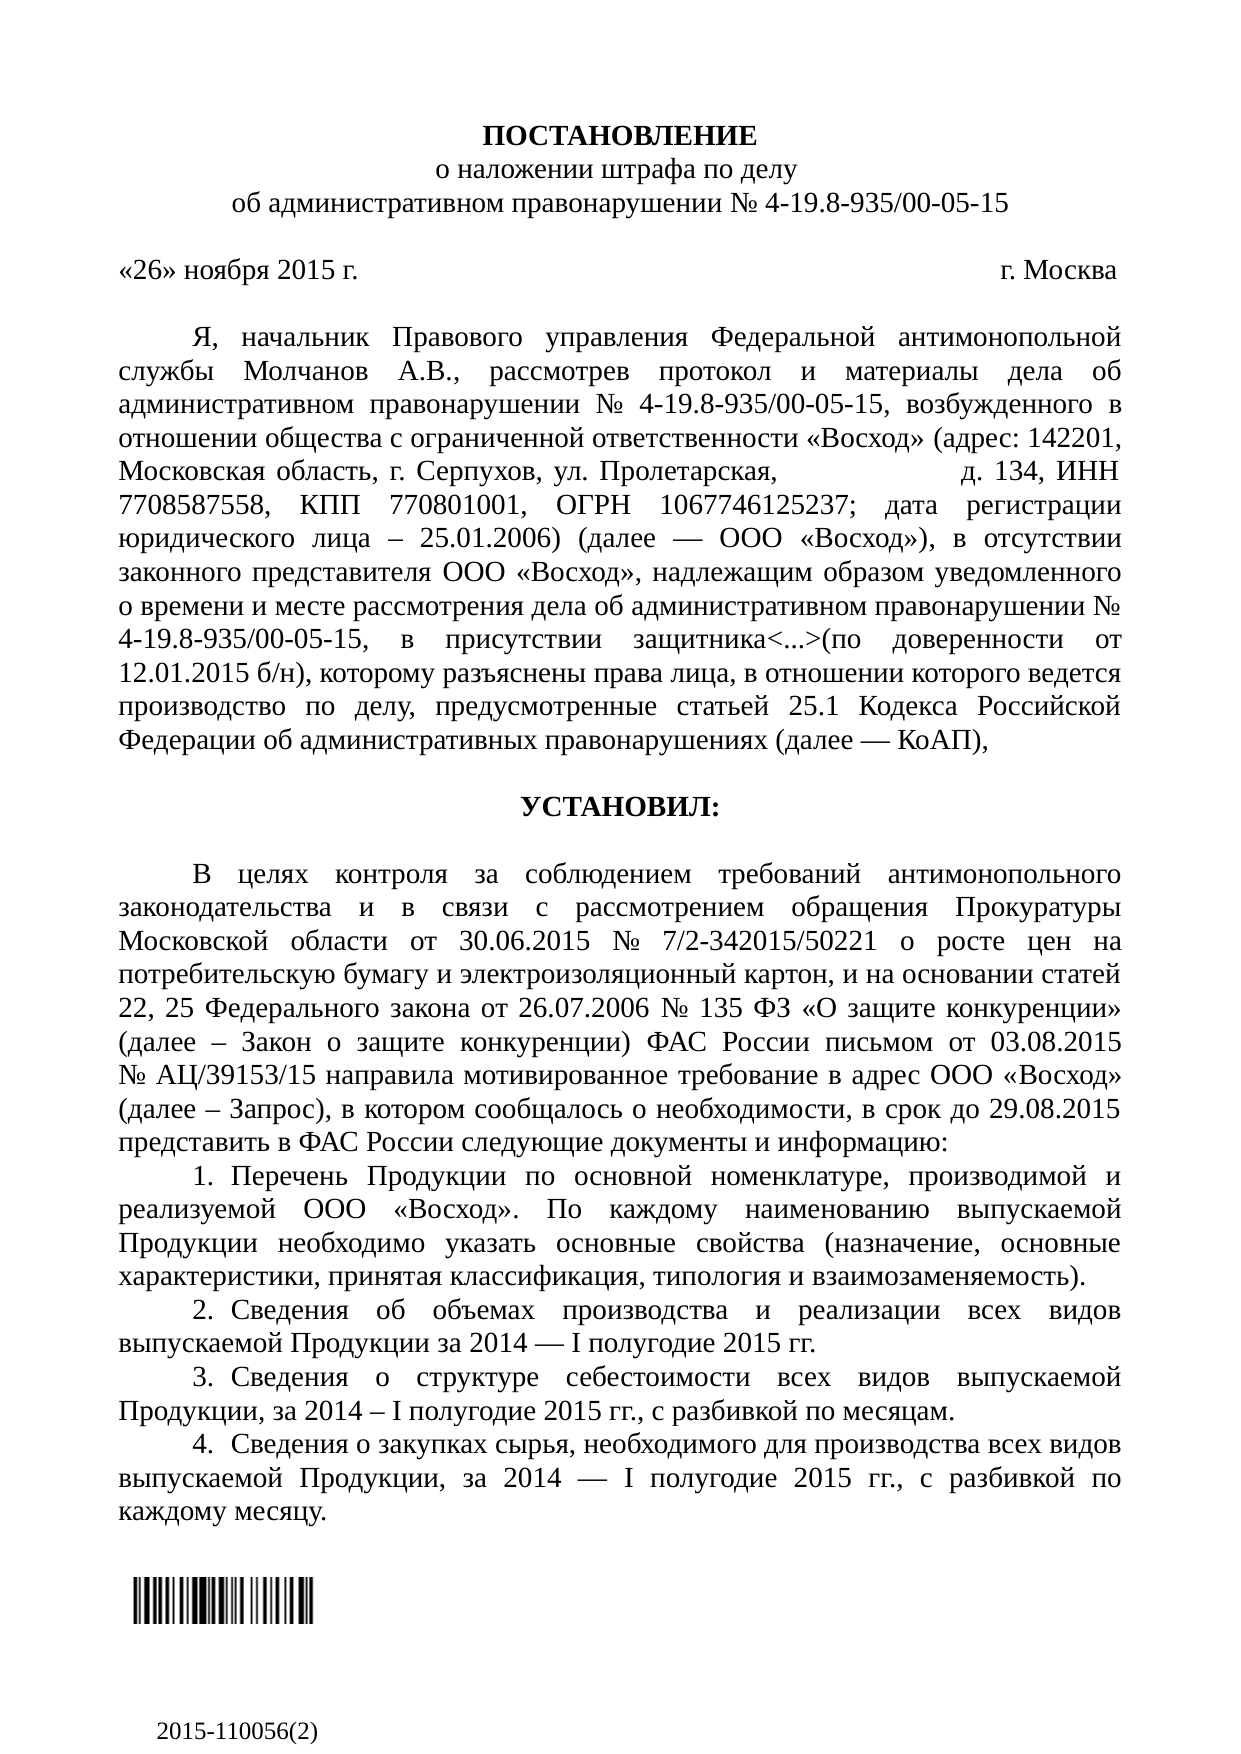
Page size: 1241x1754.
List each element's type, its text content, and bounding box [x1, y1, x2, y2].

list Перечень Продукции по основной номенклатуре, производимой и реализуемой ООО «Восход». По каждому наименованию выпускаемой Продукции необходимо указать основные свойства (назначение, основные характеристики, принятая классификация, типология и взаимозаменяемость). [118, 1158, 1122, 1292]
list Сведения о структуре себестоимости всех видов выпускаемой Продукции, за 2014 – I полугодие 2015 гг., с разбивкой по месяцам. [118, 1359, 1122, 1426]
text «26» ноября 2015 г. г. Москва [118, 252, 1122, 286]
picture [118, 1577, 331, 1624]
text об административном правонарушении № 4-19.8-935/00-05-15 [118, 185, 1122, 219]
text о наложении штрафа по делу [118, 152, 1122, 185]
text ПОСТАНОВЛЕНИЕ [118, 118, 1122, 152]
text Я, начальник Правового управления Федеральной антимонопольной службы Молчанов А.В., рассмотрев протокол и материалы дела об административном правонарушении № 4-19.8-935/00-05-15, возбужденного в отношении общества с ограниченной ответственности «Восход» (адрес: 142201, Московская область, г. Серпухов, ул. Пролетарская, д. 134, ИНН 7708587558, КПП 770801001, ОГРН 1067746125237; дата регистрации юридического лица – 25.01.2006) (далее — ООО «Восход»), в отсутствии законного представителя ООО «Восход», надлежащим образом уведомленного о времени и месте рассмотрения дела об административном правонарушении № 4-19.8-935/00-05-15, в присутствии защитника<...>(по доверенности от 12.01.2015 б/н), которому разъяснены права лица, в отношении которого ведется производство по делу, предусмотренные статьей 25.1 Кодекса Российской Федерации об административных правонарушениях (далее — КоАП), [118, 319, 1122, 755]
list Сведения о закупках сырья, необходимого для производства всех видов выпускаемой Продукции, за 2014 — I полугодие 2015 гг., с разбивкой по каждому месяцу. [118, 1426, 1122, 1527]
text УСТАНОВИЛ: [118, 789, 1122, 822]
text В целях контроля за соблюдением требований антимонопольного законодательства и в связи с рассмотрением обращения Прокуратуры Московской области от 30.06.2015 № 7/2-342015/50221 о росте цен на потребительскую бумагу и электроизоляционный картон, и на основании статей 22, 25 Федерального закона от 26.07.2006 № 135 ФЗ «О защите конкуренции» (далее – Закон о защите конкуренции) ФАС России письмом от 03.08.2015 № АЦ/39153/15 направила мотивированное требование в адрес ООО «Восход» (далее – Запрос), в котором сообщалось о необходимости, в срок до 29.08.2015 представить в ФАС России следующие документы и информацию: [118, 856, 1122, 1158]
list Сведения об объемах производства и реализации всех видов выпускаемой Продукции за 2014 — I полугодие 2015 гг. [118, 1292, 1122, 1359]
